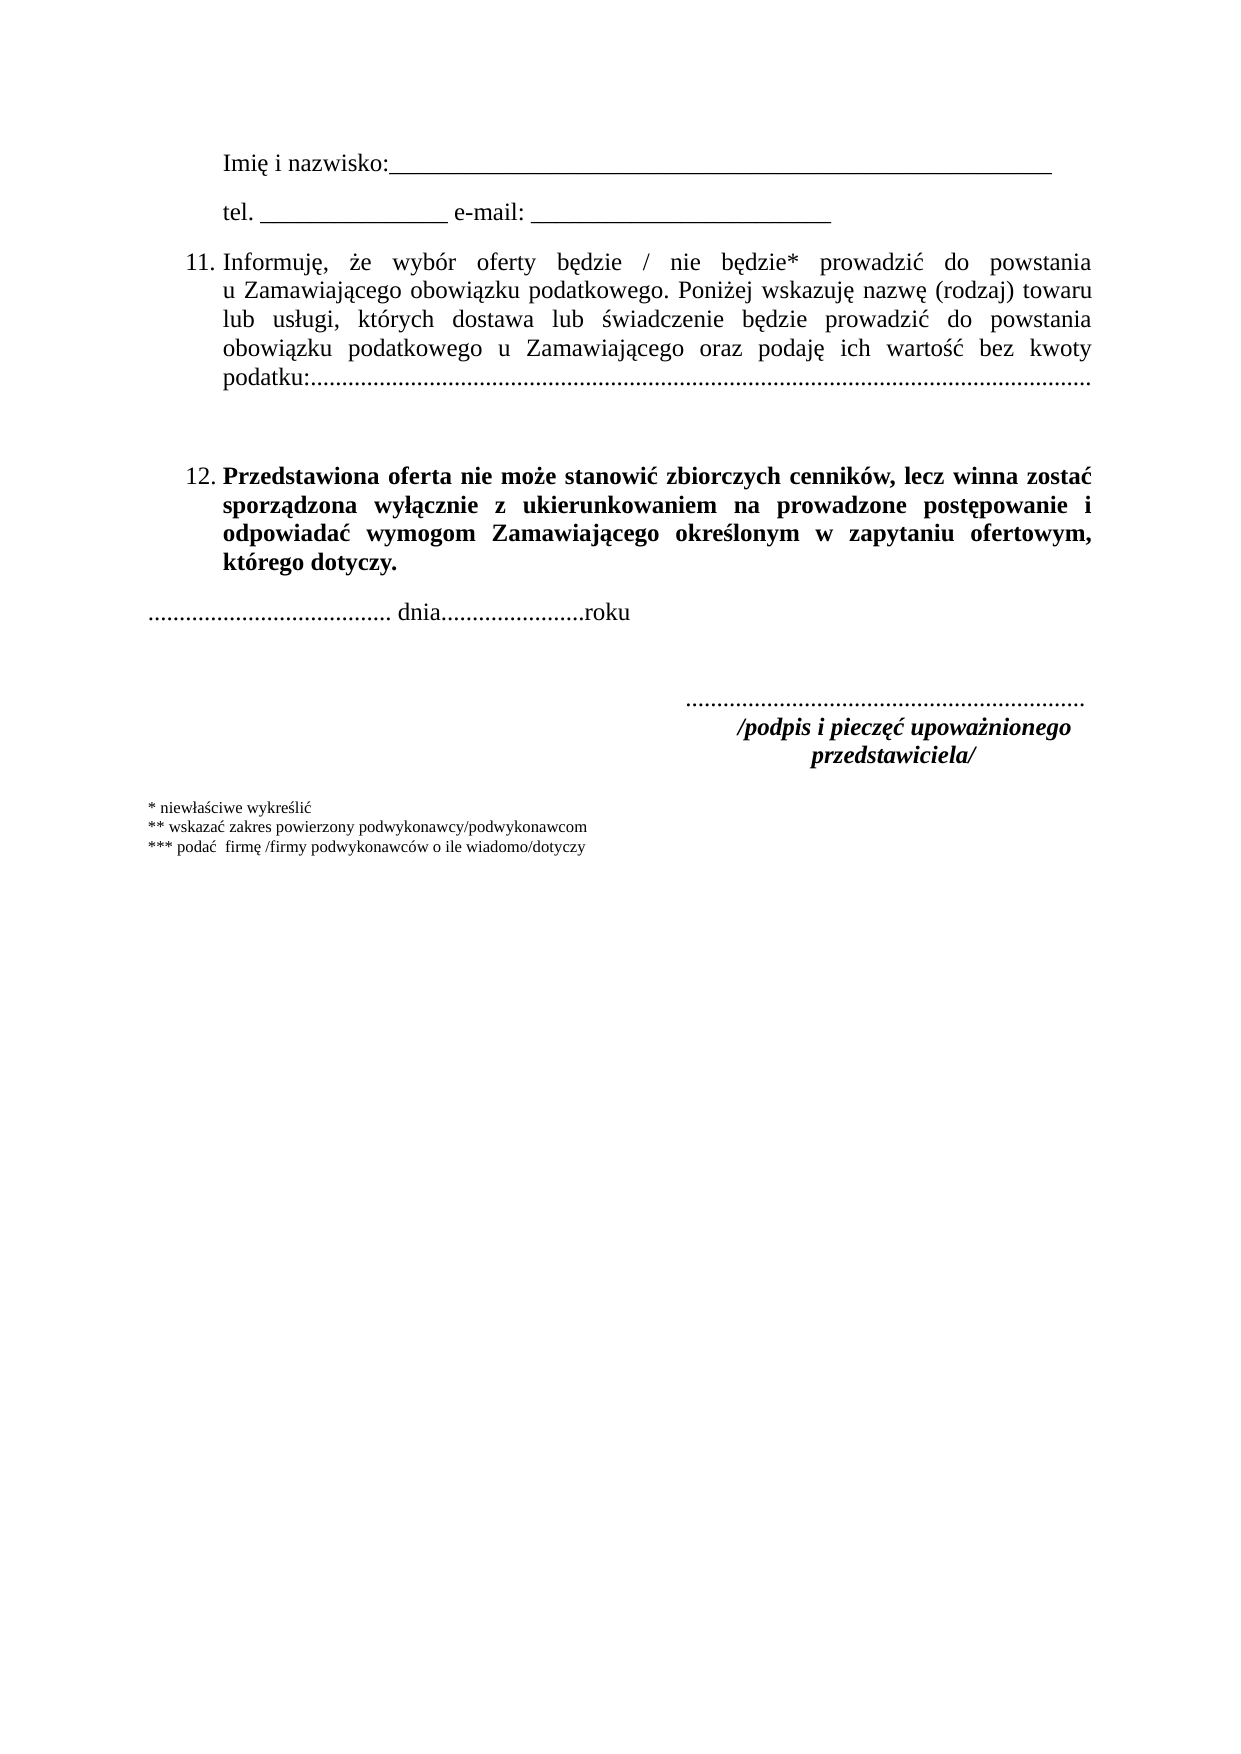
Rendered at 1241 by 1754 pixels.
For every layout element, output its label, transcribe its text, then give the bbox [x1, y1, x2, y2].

list Imię i nazwisko:_____________________________________________________ [223, 148, 1093, 176]
list tel. _______________ e-mail: ________________________ [223, 197, 1093, 226]
text ....................................... dnia.......................roku [148, 597, 1093, 626]
text przedstawiciela/ [811, 741, 1093, 769]
text * niewłaściwe wykreślić [148, 798, 1093, 817]
text *** podać firmę /firmy podwykonawców o ile wiadomo/dotyczy [148, 836, 1093, 856]
list Przedstawiona oferta nie może stanowić zbiorczych cenników, lecz winna zostać sporządzona wyłącznie z ukierunkowaniem na prowadzone postępowanie i odpowiadać wymogom Zamawiającego określonym w zapytaniu ofertowym, którego dotyczy. [185, 461, 1093, 576]
text ** wskazać zakres powierzony podwykonawcy/podwykonawcom [148, 817, 1093, 836]
text ................................................................ [148, 683, 1093, 712]
list Informuję, że wybór oferty będzie / nie będzie* prowadzić do powstania u Zamawiającego obowiązku podatkowego. Poniżej wskazuję nazwę (rodzaj) towaru lub usługi, których dostawa lub świadczenie będzie prowadzić do powstania obowiązku podatkowego u Zamawiającego oraz podaję ich wartość bez kwoty podatku:............................................................................................................................. [185, 247, 1093, 391]
text /podpis i pieczęć upoważnionego [664, 712, 1093, 741]
